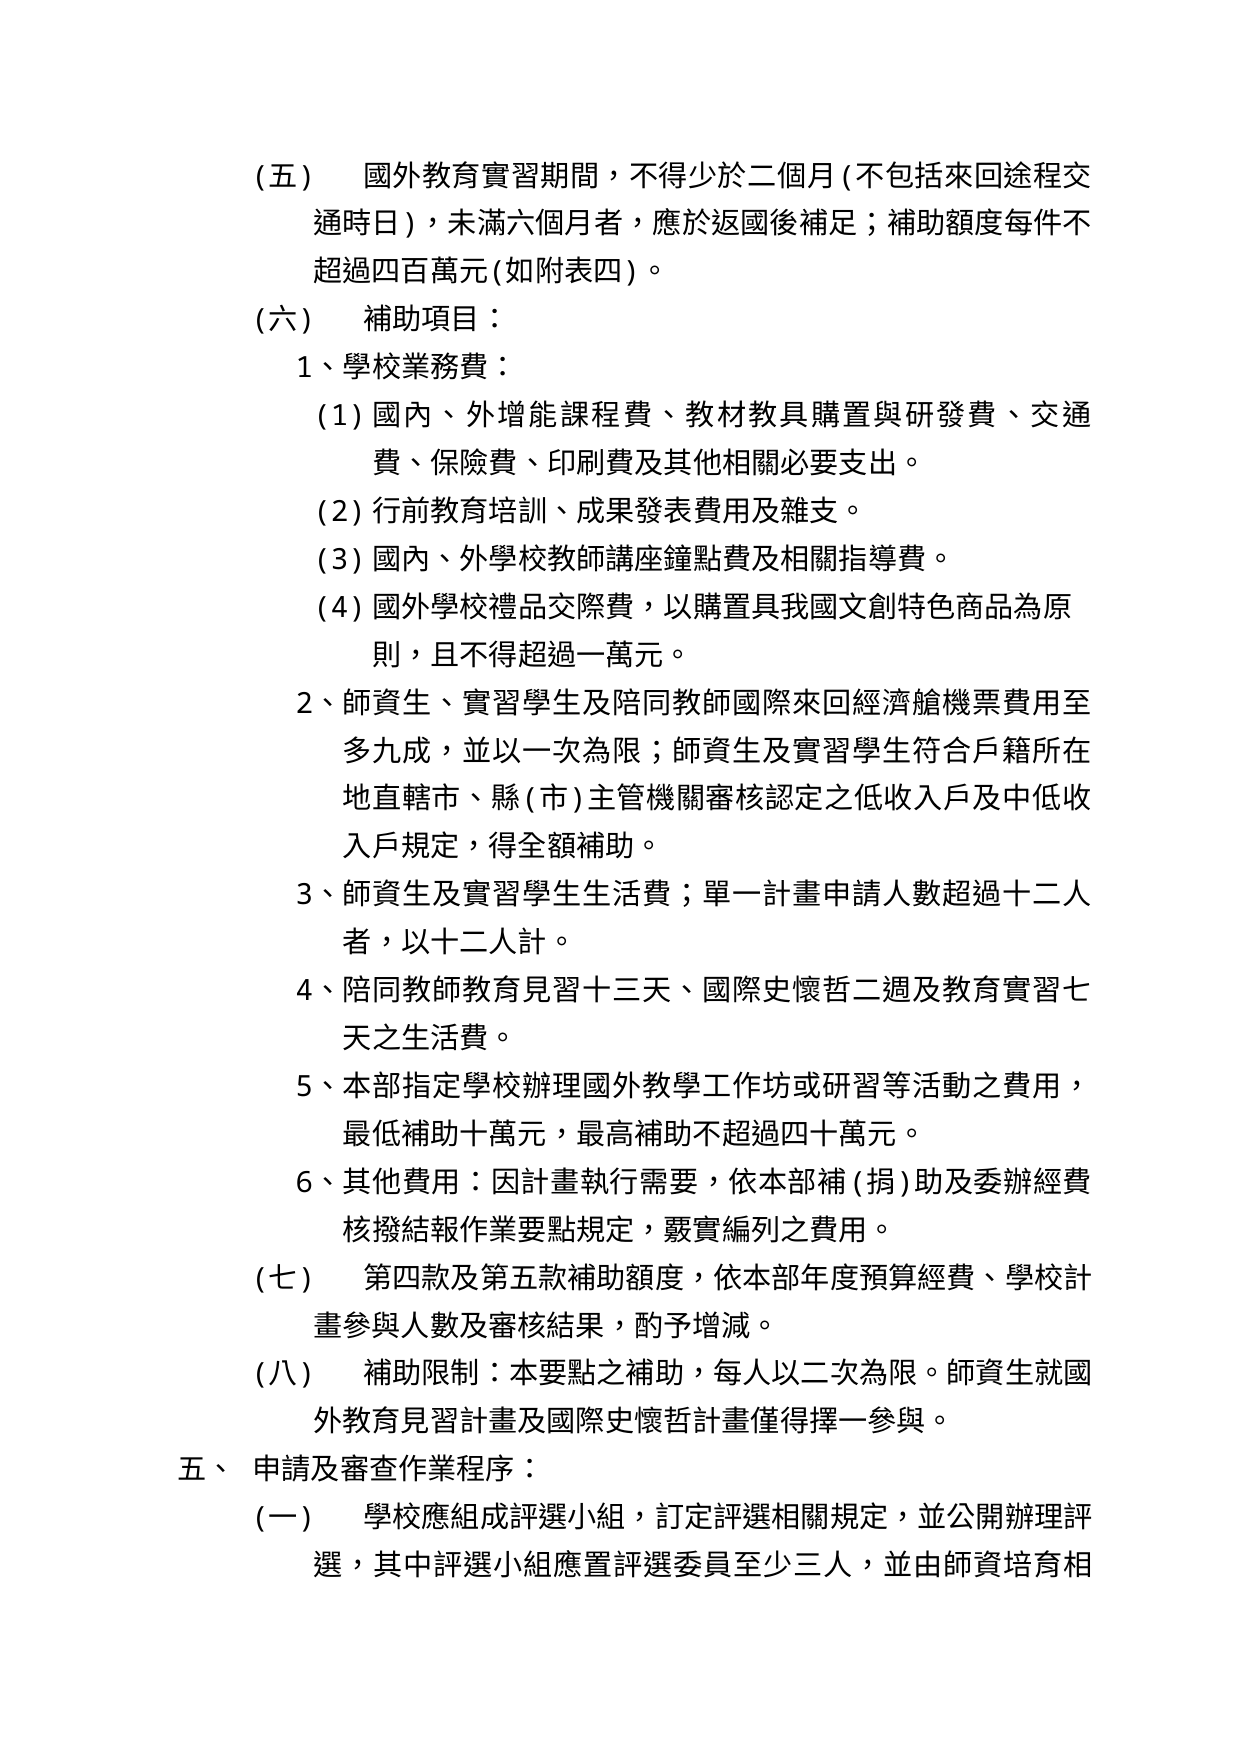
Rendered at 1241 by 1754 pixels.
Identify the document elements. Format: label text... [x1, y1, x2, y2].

list 學校應組成評選小組，訂定評選相關規定，並公開辦理評選，其中評選小組應置評選委員至少三人，並由師資培育相 [251, 1489, 1092, 1585]
list 陪同教師教育見習十三天、國際史懷哲二週及教育實習七天之生活費。 [295, 962, 1092, 1058]
list 其他費用：因計畫執行需要，依本部補(捐)助及委辦經費核撥結報作業要點規定，覈實編列之費用。 [295, 1154, 1092, 1250]
list 補助限制：本要點之補助，每人以二次為限。師資生就國外教育見習計畫及國際史懷哲計畫僅得擇一參與。 [251, 1346, 1092, 1441]
list 學校業務費： [295, 339, 1092, 387]
list 申請及審查作業程序： [177, 1441, 1092, 1489]
list 師資生、實習學生及陪同教師國際來回經濟艙機票費用至多九成，並以一次為限；師資生及實習學生符合戶籍所在地直轄市、縣(市)主管機關審核認定之低收入戶及中低收入戶規定，得全額補助。 [295, 675, 1092, 866]
list 師資生及實習學生生活費；單一計畫申請人數超過十二人者，以十二人計。 [295, 866, 1092, 962]
list 國內、外增能課程費、教材教具購置與研發費、交通費、保險費、印刷費及其他相關必要支出。 [313, 387, 1092, 483]
list 第四款及第五款補助額度，依本部年度預算經費、學校計畫參與人數及審核結果，酌予增減。 [251, 1250, 1092, 1346]
list 補助項目： [251, 291, 1092, 339]
list 國外教育實習期間，不得少於二個月(不包括來回途程交通時日)，未滿六個月者，應於返國後補足；補助額度每件不超過四百萬元(如附表四)。 [251, 148, 1092, 291]
list 國內、外學校教師講座鐘點費及相關指導費。 [313, 531, 1092, 579]
list 國外學校禮品交際費，以購置具我國文創特色商品為原則，且不得超過一萬元。 [313, 579, 1092, 675]
list 行前教育培訓、成果發表費用及雜支。 [313, 483, 1092, 531]
list 本部指定學校辦理國外教學工作坊或研習等活動之費用，最低補助十萬元，最高補助不超過四十萬元。 [295, 1058, 1092, 1154]
